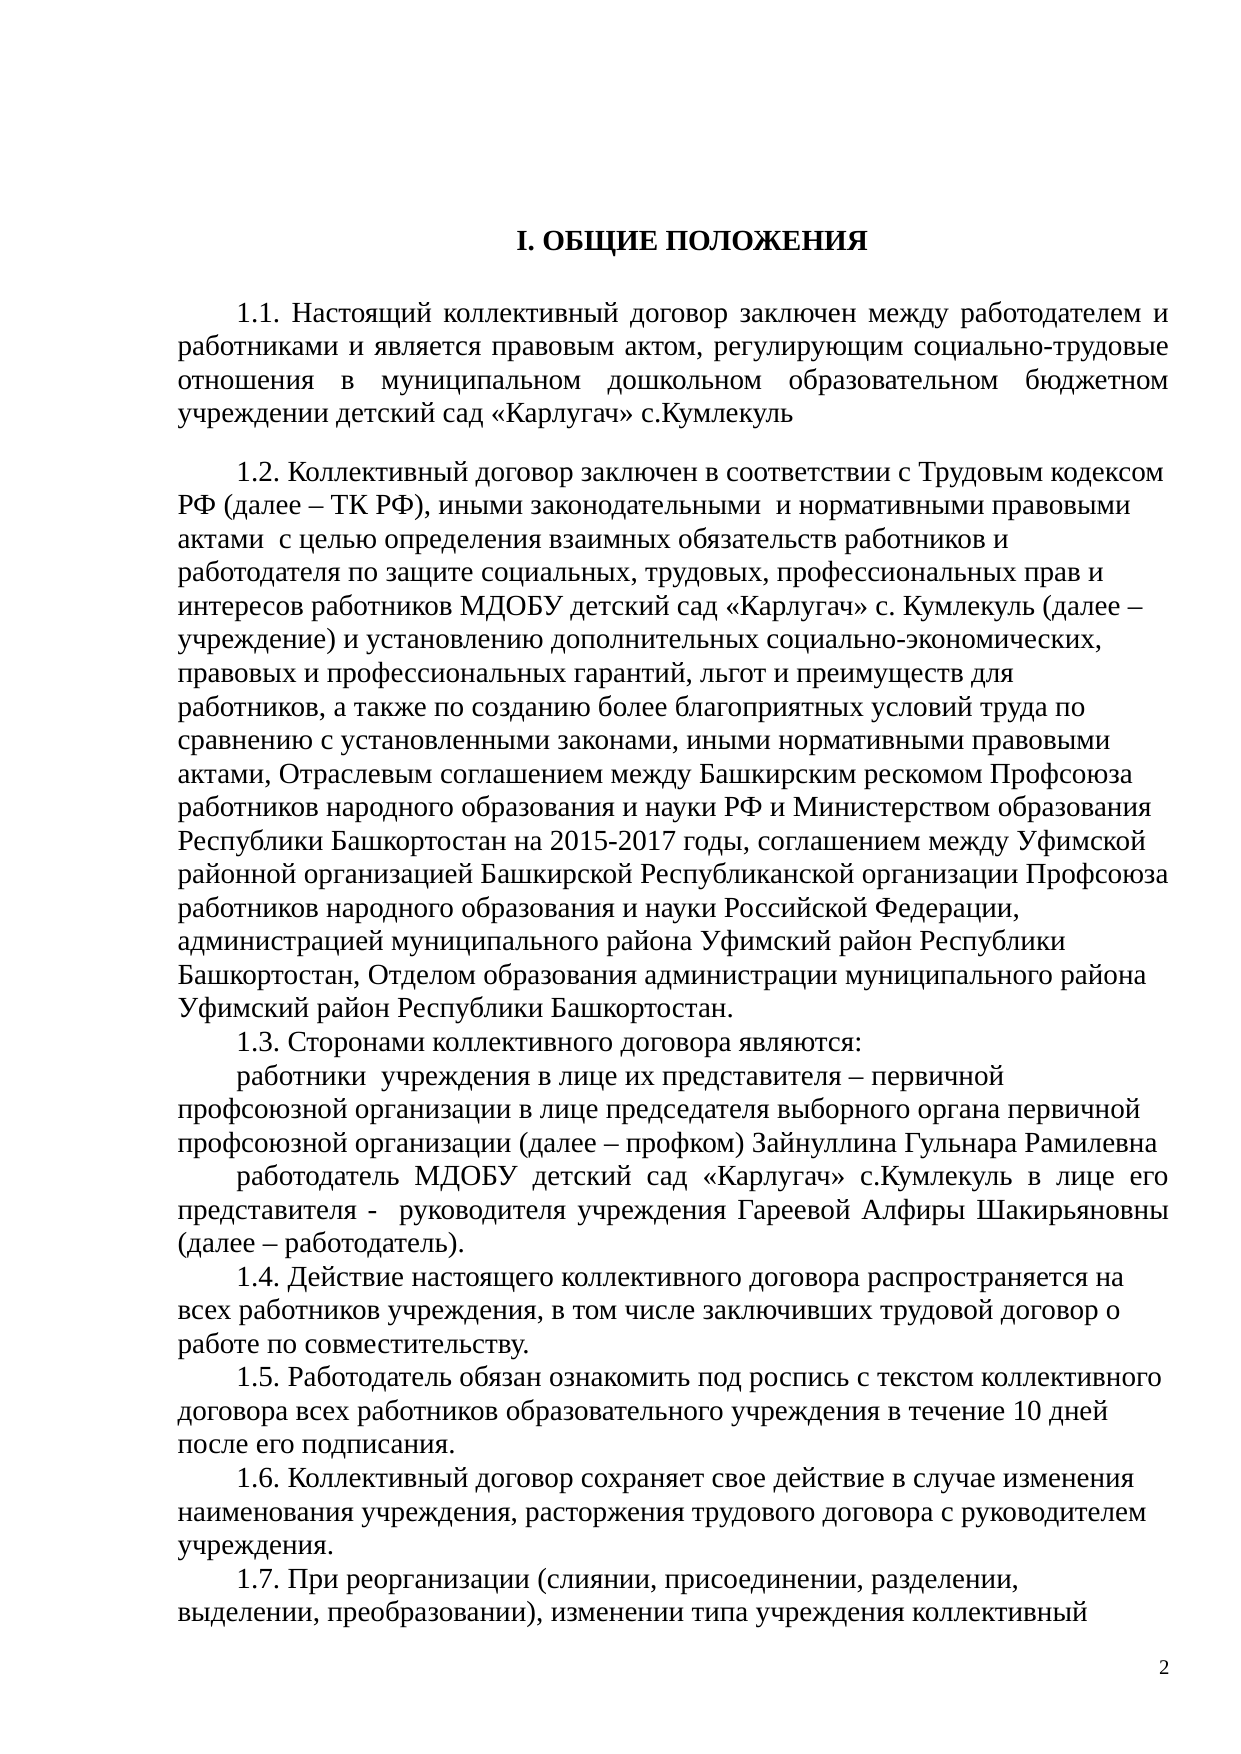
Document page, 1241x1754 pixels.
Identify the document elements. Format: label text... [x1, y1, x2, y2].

text 1.3. Сторонами коллективного договора являются: [177, 1024, 1169, 1058]
text 1.5. Работодатель обязан ознакомить под роспись с текстом коллективного договора всех работников образовательного учреждения в течение 10 дней после его подписания. [177, 1359, 1169, 1460]
text 1.4. Действие настоящего коллективного договора распространяется на всех работников учреждения, в том числе заключивших трудовой договор о работе по совместительству. [177, 1259, 1169, 1359]
text работодатель МДОБУ детский сад «Карлугач» с.Кумлекуль в лице его представителя - руководителя учреждения Гареевой Алфиры Шакирьяновны (далее – работодатель). [177, 1158, 1169, 1259]
text 1.1. Настоящий коллективный договор заключен между работодателем и работниками и является правовым актом, регулирующим социально-трудовые отношения в муниципальном дошкольном образовательном бюджетном учреждении детский сад «Карлугач» с.Кумлекуль [177, 295, 1169, 429]
text 1.6. Коллективный договор сохраняет свое действие в случае изменения наименования учреждения, расторжения трудового договора с руководителем учреждения. [177, 1460, 1169, 1561]
text работники учреждения в лице их представителя – первичной профсоюзной организации в лице председателя выборного органа первичной профсоюзной организации (далее – профком) Зайнуллина Гульнара Рамилевна [177, 1058, 1169, 1158]
text 1.2. Коллективный договор заключен в соответствии с Трудовым кодексом РФ (далее – ТК РФ), иными законодательными и нормативными правовыми актами с целью определения взаимных обязательств работников и работодателя по защите социальных, трудовых, профессиональных прав и интересов работников МДОБУ детский сад «Карлугач» с. Кумлекуль (далее – учреждение) и установлению дополнительных социально-экономических, правовых и профессиональных гарантий, льгот и преимуществ для работников, а также по созданию более благоприятных условий труда по сравнению с установленными законами, иными нормативными правовыми актами, Отраслевым соглашением между Башкирским рескомом Профсоюза работников народного образования и науки РФ и Министерством образования Республики Башкортостан на 2015-2017 годы, соглашением между Уфимской районной организацией Башкирской Республиканской организации Профсоюза работников народного образования и науки Российской Федерации, администрацией муниципального района Уфимский район Республики Башкортостан, Отделом образования администрации муниципального района Уфимский район Республики Башкортостан. [177, 454, 1169, 1024]
text 1.7. При реорганизации (слиянии, присоединении, разделении, выделении, преобразовании), изменении типа учреждения коллективный [177, 1561, 1169, 1628]
text I. ОБЩИЕ ПОЛОЖЕНИЯ [215, 223, 1169, 256]
